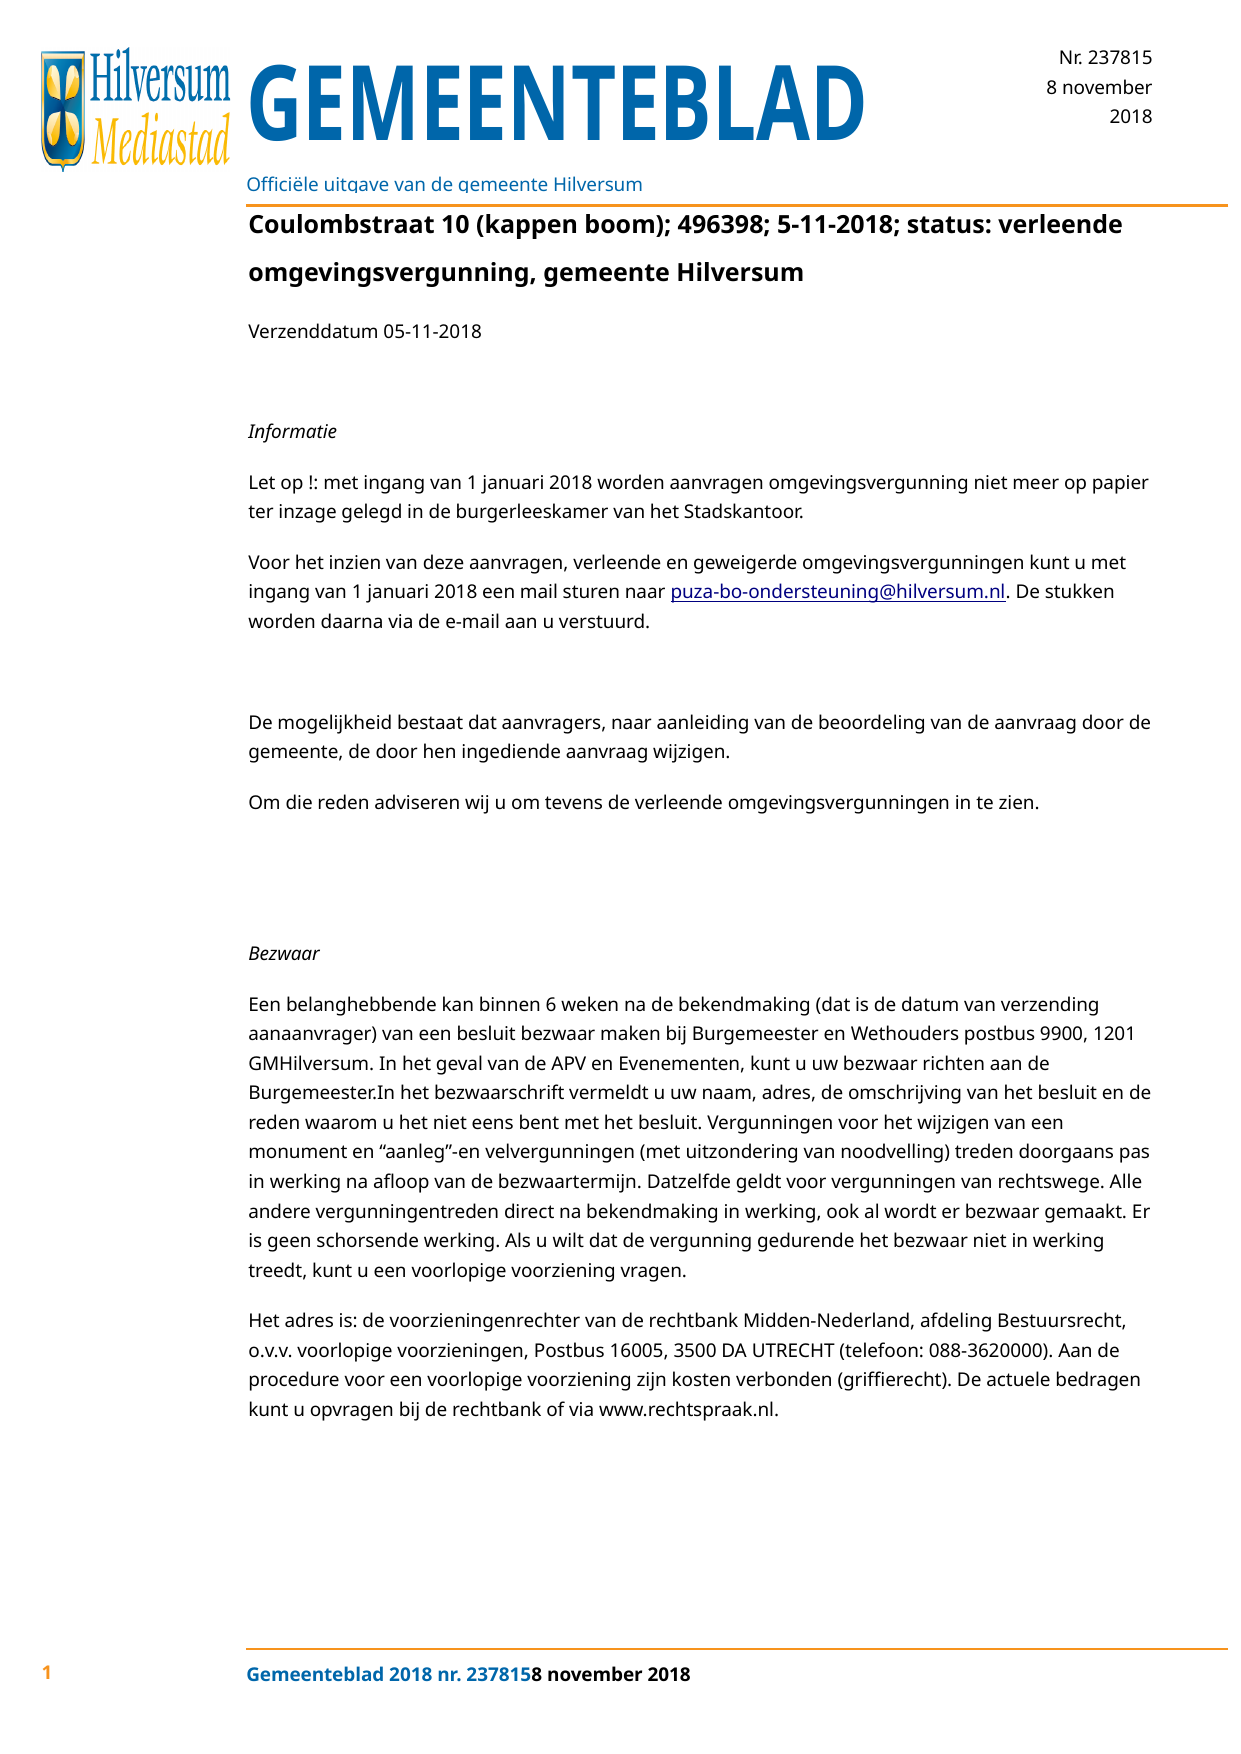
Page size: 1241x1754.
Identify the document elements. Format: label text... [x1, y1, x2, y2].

text Verzenddatum 05-11-2018 [248, 318, 1152, 344]
text De mogelijkheid bestaat dat aanvragers, naar aanleiding van de beoordeling van de aanvraag door de gemeente, de door hen ingediende aanvraag wijzigen. [248, 709, 1152, 764]
text Coulombstraat 10 (kappen boom); 496398; 5-11-2018; status: verleende omgevingsvergunning, gemeente Hilversum [248, 207, 1152, 288]
text Voor het inzien van deze aanvragen, verleende en geweigerde omgevingsvergunningen kunt u met ingang van 1 januari 2018 een mail sturen naar puza-bo-ondersteuning@hilversum.nl. De stukken worden daarna via de e-mail aan u verstuurd. [248, 549, 1152, 634]
text Bezwaar [248, 940, 1152, 966]
text Het adres is: de voorzieningenrechter van de rechtbank Midden-Nederland, afdeling Bestuursrecht, o.v.v. voorlopige voorzieningen, Postbus 16005, 3500 DA UTRECHT (telefoon: 088-3620000). Aan de procedure voor een voorlopige voorziening zijn kosten verbonden (griffierecht). De actuele bedragen kunt u opvragen bij de rechtbank of via www.rechtspraak.nl. [248, 1307, 1152, 1422]
text Let op !: met ingang van 1 januari 2018 worden aanvragen omgevingsvergunning niet meer op papier ter inzage gelegd in de burgerleeskamer van het Stadskantoor. [248, 469, 1152, 524]
text Informatie [248, 419, 1152, 444]
picture [41, 47, 231, 172]
text Om die reden adviseren wij u om tevens de verleende omgevingsvergunningen in te zien. [248, 789, 1152, 815]
text Een belanghebbende kan binnen 6 weken na de bekendmaking (dat is de datum van verzending aanaanvrager) van een besluit bezwaar maken bij Burgemeester en Wethouders postbus 9900, 1201 GMHilversum. In het geval van de APV en Evenementen, kunt u uw bezwaar richten aan de Burgemeester.In het bezwaarschrift vermeldt u uw naam, adres, de omschrijving van het besluit en de reden waarom u het niet eens bent met het besluit. Vergunningen voor het wijzigen van een monument en “aanleg”-en velvergunningen (met uitzondering van noodvelling) treden doorgaans pas in werking na afloop van de bezwaartermijn. Datzelfde geldt voor vergunningen van rechtswege. Alle andere vergunningentreden direct na bekendmaking in werking, ook al wordt er bezwaar gemaakt. Er is geen schorsende werking. Als u wilt dat de vergunning gedurende het bezwaar niet in werking treedt, kunt u een voorlopige voorziening vragen. [248, 991, 1152, 1283]
